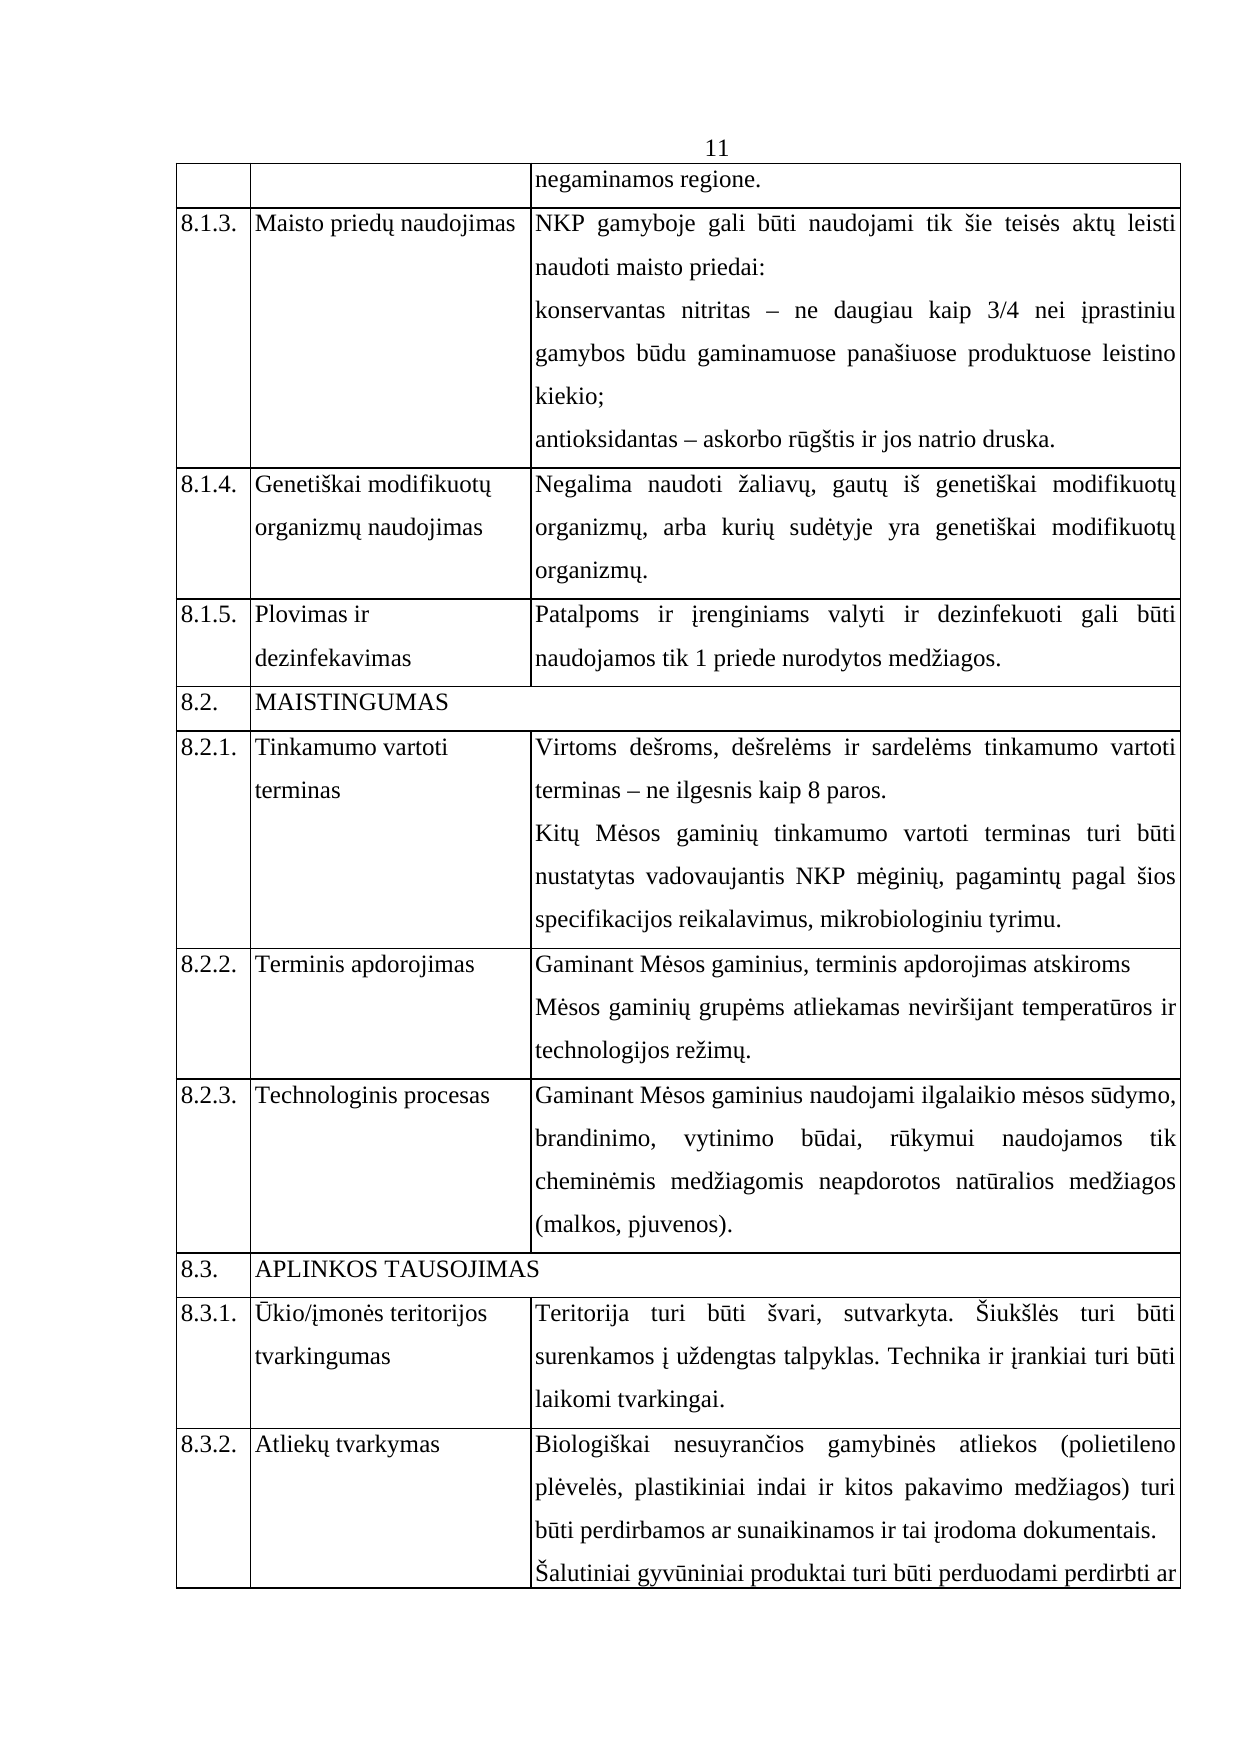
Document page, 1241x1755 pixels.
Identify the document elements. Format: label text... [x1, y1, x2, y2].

table_cell [251, 164, 530, 207]
table_cell Negalima naudoti žaliavų, gautų iš genetiškai modifikuotų organizmų, arba kurių sudėtyje yra genetiškai modifikuotų organizmų. [532, 469, 1180, 598]
table_cell Gaminant Mėsos gaminius, terminis apdorojimas atskiroms Mėsos gaminių grupėms atliekamas neviršijant temperatūros ir technologijos režimų. [532, 949, 1180, 1078]
table_cell 8.1.4. [177, 469, 250, 598]
table_cell 8.2.3. [177, 1080, 250, 1252]
table_cell Tinkamumo vartoti terminas [251, 732, 530, 947]
table_cell Technologinis procesas [251, 1080, 530, 1252]
table_cell Teritorija turi būti švari, sutvarkyta. Šiukšlės turi būti surenkamos į uždengtas talpyklas. Technika ir įrankiai turi būti laikomi tvarkingai. [532, 1298, 1180, 1428]
table_cell 8.3.2. [177, 1429, 250, 1587]
table_cell Patalpoms ir įrenginiams valyti ir dezinfekuoti gali būti naudojamos tik 1 priede nurodytos medžiagos. [532, 600, 1180, 686]
table_cell 8.2.1. [177, 732, 250, 947]
table_cell Maisto priedų naudojimas [251, 209, 530, 467]
table_cell Terminis apdorojimas [251, 949, 530, 1078]
table_cell Biologiškai nesuyrančios gamybinės atliekos (polietileno plėvelės, plastikiniai indai ir kitos pakavimo medžiagos) turi būti perdirbamos ar sunaikinamos ir tai įrodoma dokumentais. Šalutiniai gyvūniniai produktai turi būti perduodami perdirbti ar [532, 1429, 1180, 1587]
table_cell [177, 164, 250, 207]
table_cell 8.2.2. [177, 949, 250, 1078]
table_cell 8.3.1. [177, 1298, 250, 1428]
table_cell 8.3. [177, 1254, 250, 1297]
table_cell Ūkio/įmonės teritorijos tvarkingumas [251, 1298, 530, 1428]
table_cell 8.2. [177, 687, 250, 730]
table_cell APLINKOS TAUSOJIMAS [251, 1254, 1180, 1297]
table_cell NKP gamyboje gali būti naudojami tik šie teisės aktų leisti naudoti maisto priedai: konservantas nitritas – ne daugiau kaip 3/4 nei įprastiniu gamybos būdu gaminamuose panašiuose produktuose leistino kiekio; antioksidantas – askorbo rūgštis ir jos natrio druska. [532, 209, 1180, 467]
table_cell 8.1.5. [177, 600, 250, 686]
table_cell MAISTINGUMAS [251, 687, 1180, 730]
table_cell negaminamos regione. [532, 164, 1180, 207]
table_cell Plovimas ir dezinfekavimas [251, 600, 530, 686]
table_cell Genetiškai modifikuotų organizmų naudojimas [251, 469, 530, 598]
table_cell Atliekų tvarkymas [251, 1429, 530, 1587]
table_cell Virtoms dešroms, dešrelėms ir sardelėms tinkamumo vartoti terminas – ne ilgesnis kaip 8 paros. Kitų Mėsos gaminių tinkamumo vartoti terminas turi būti nustatytas vadovaujantis NKP mėginių, pagamintų pagal šios specifikacijos reikalavimus, mikrobiologiniu tyrimu. [532, 732, 1180, 947]
table_cell 8.1.3. [177, 209, 250, 467]
table_cell Gaminant Mėsos gaminius naudojami ilgalaikio mėsos sūdymo, brandinimo, vytinimo būdai, rūkymui naudojamos tik cheminėmis medžiagomis neapdorotos natūralios medžiagos (malkos, pjuvenos). [532, 1080, 1180, 1252]
